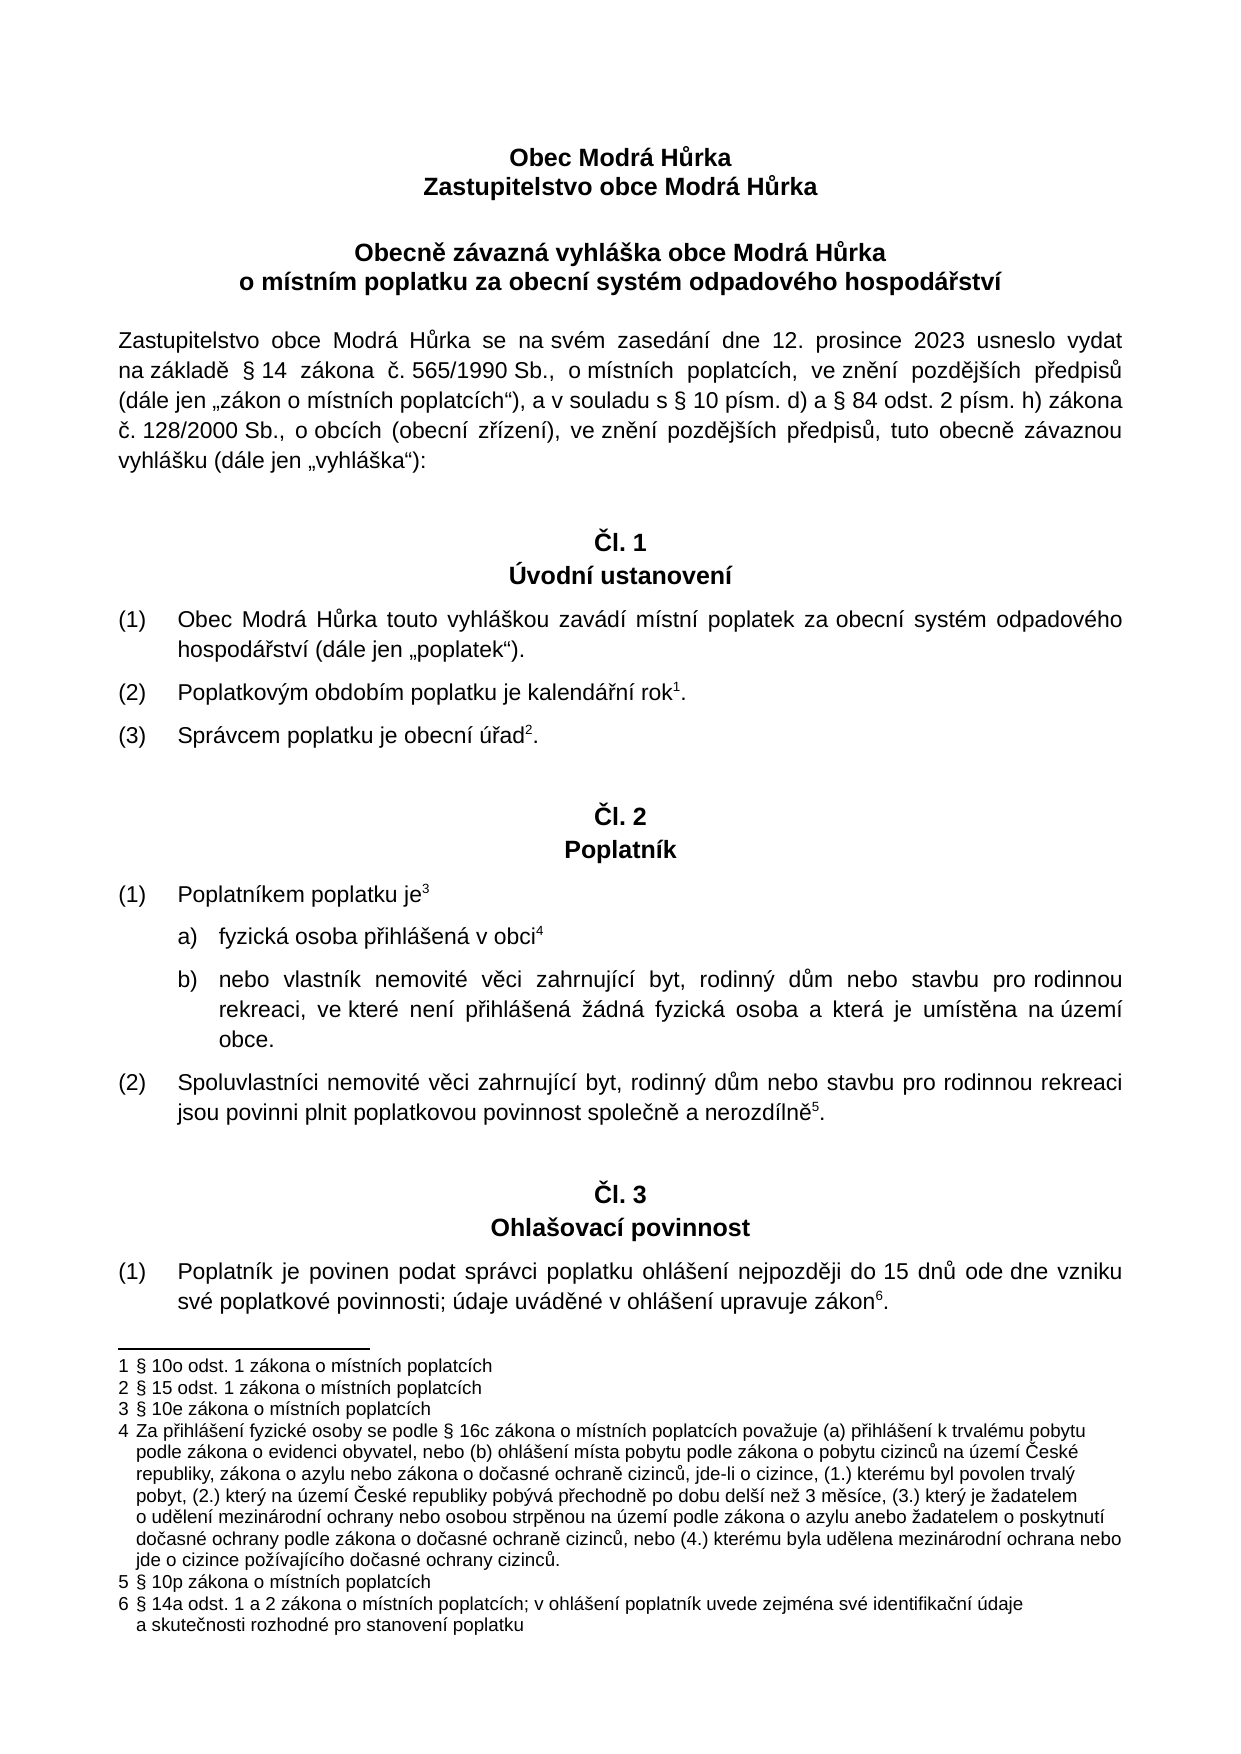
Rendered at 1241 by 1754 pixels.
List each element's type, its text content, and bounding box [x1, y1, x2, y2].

list fyzická osoba přihlášená v obci [177, 923, 1122, 950]
list § 10p zákona o místních poplatcích [118, 1571, 1122, 1592]
list Poplatkovým obdobím poplatku je kalendářní rok. [118, 679, 1122, 706]
list § 10e zákona o místních poplatcích [118, 1398, 1122, 1420]
list Poplatníkem poplatku je [118, 881, 1122, 907]
text Zastupitelstvo obce Modrá Hůrka se na svém zasedání dne 12. prosince 2023 usneslo vydat na základě § 14 zákona č. 565/1990 Sb., o místních poplatcích, ve znění pozdějších předpisů (dále jen „zákon o místních poplatcích“), a v souladu s § 10 písm. d) a § 84 odst. 2 písm. h) zákona č. 128/2000 Sb., o obcích (obecní zřízení), ve znění pozdějších předpisů, tuto obecně závaznou vyhlášku (dále jen „vyhláška“): [118, 327, 1122, 474]
list § 15 odst. 1 zákona o místních poplatcích [118, 1377, 1122, 1398]
subtitle Obecně závazná vyhláška obce Modrá Hůrka o místním poplatku za obecní systém odpadového hospodářství [118, 238, 1122, 295]
title Obec Modrá Hůrka Zastupitelstvo obce Modrá Hůrka [118, 143, 1122, 201]
list § 14a odst. 1 a 2 zákona o místních poplatcích; v ohlášení poplatník uvede zejména své identifikační údaje a skutečnosti rozhodné pro stanovení poplatku [118, 1592, 1122, 1635]
list Poplatník je povinen podat správci poplatku ohlášení nejpozději do 15 dnů ode dne vzniku své poplatkové povinnosti; údaje uváděné v ohlášení upravuje zákon. [118, 1258, 1122, 1315]
list Za přihlášení fyzické osoby se podle § 16c zákona o místních poplatcích považuje (a) přihlášení k trvalému pobytu podle zákona o evidenci obyvatel, nebo (b) ohlášení místa pobytu podle zákona o pobytu cizinců na území České republiky, zákona o azylu nebo zákona o dočasné ochraně cizinců, jde-li o cizince, (1.) kterému byl povolen trvalý pobyt, (2.) který na území České republiky pobývá přechodně po dobu delší než 3 měsíce, (3.) který je žadatelem o udělení mezinárodní ochrany nebo osobou strpěnou na území podle zákona o azylu anebo žadatelem o poskytnutí dočasné ochrany podle zákona o dočasné ochraně cizinců, nebo (4.) kterému byla udělena mezinárodní ochrana nebo jde o cizince požívajícího dočasné ochrany cizinců. [118, 1420, 1122, 1571]
subtitle Čl. 3 Ohlašovací povinnost [118, 1179, 1122, 1241]
list § 10o odst. 1 zákona o místních poplatcích [118, 1355, 1122, 1377]
list Spoluvlastníci nemovité věci zahrnující byt, rodinný dům nebo stavbu pro rodinnou rekreaci jsou povinni plnit poplatkovou povinnost společně a nerozdílně. [118, 1069, 1122, 1126]
subtitle Čl. 2 Poplatník [118, 802, 1122, 864]
list Správcem poplatku je obecní úřad. [118, 722, 1122, 748]
list nebo vlastník nemovité věci zahrnující byt, rodinný dům nebo stavbu pro rodinnou rekreaci, ve které není přihlášená žádná fyzická osoba a která je umístěna na území obce. [177, 966, 1122, 1053]
list Obec Modrá Hůrka touto vyhláškou zavádí místní poplatek za obecní systém odpadového hospodářství (dále jen „poplatek“). [118, 606, 1122, 663]
subtitle Čl. 1 Úvodní ustanovení [118, 528, 1122, 589]
